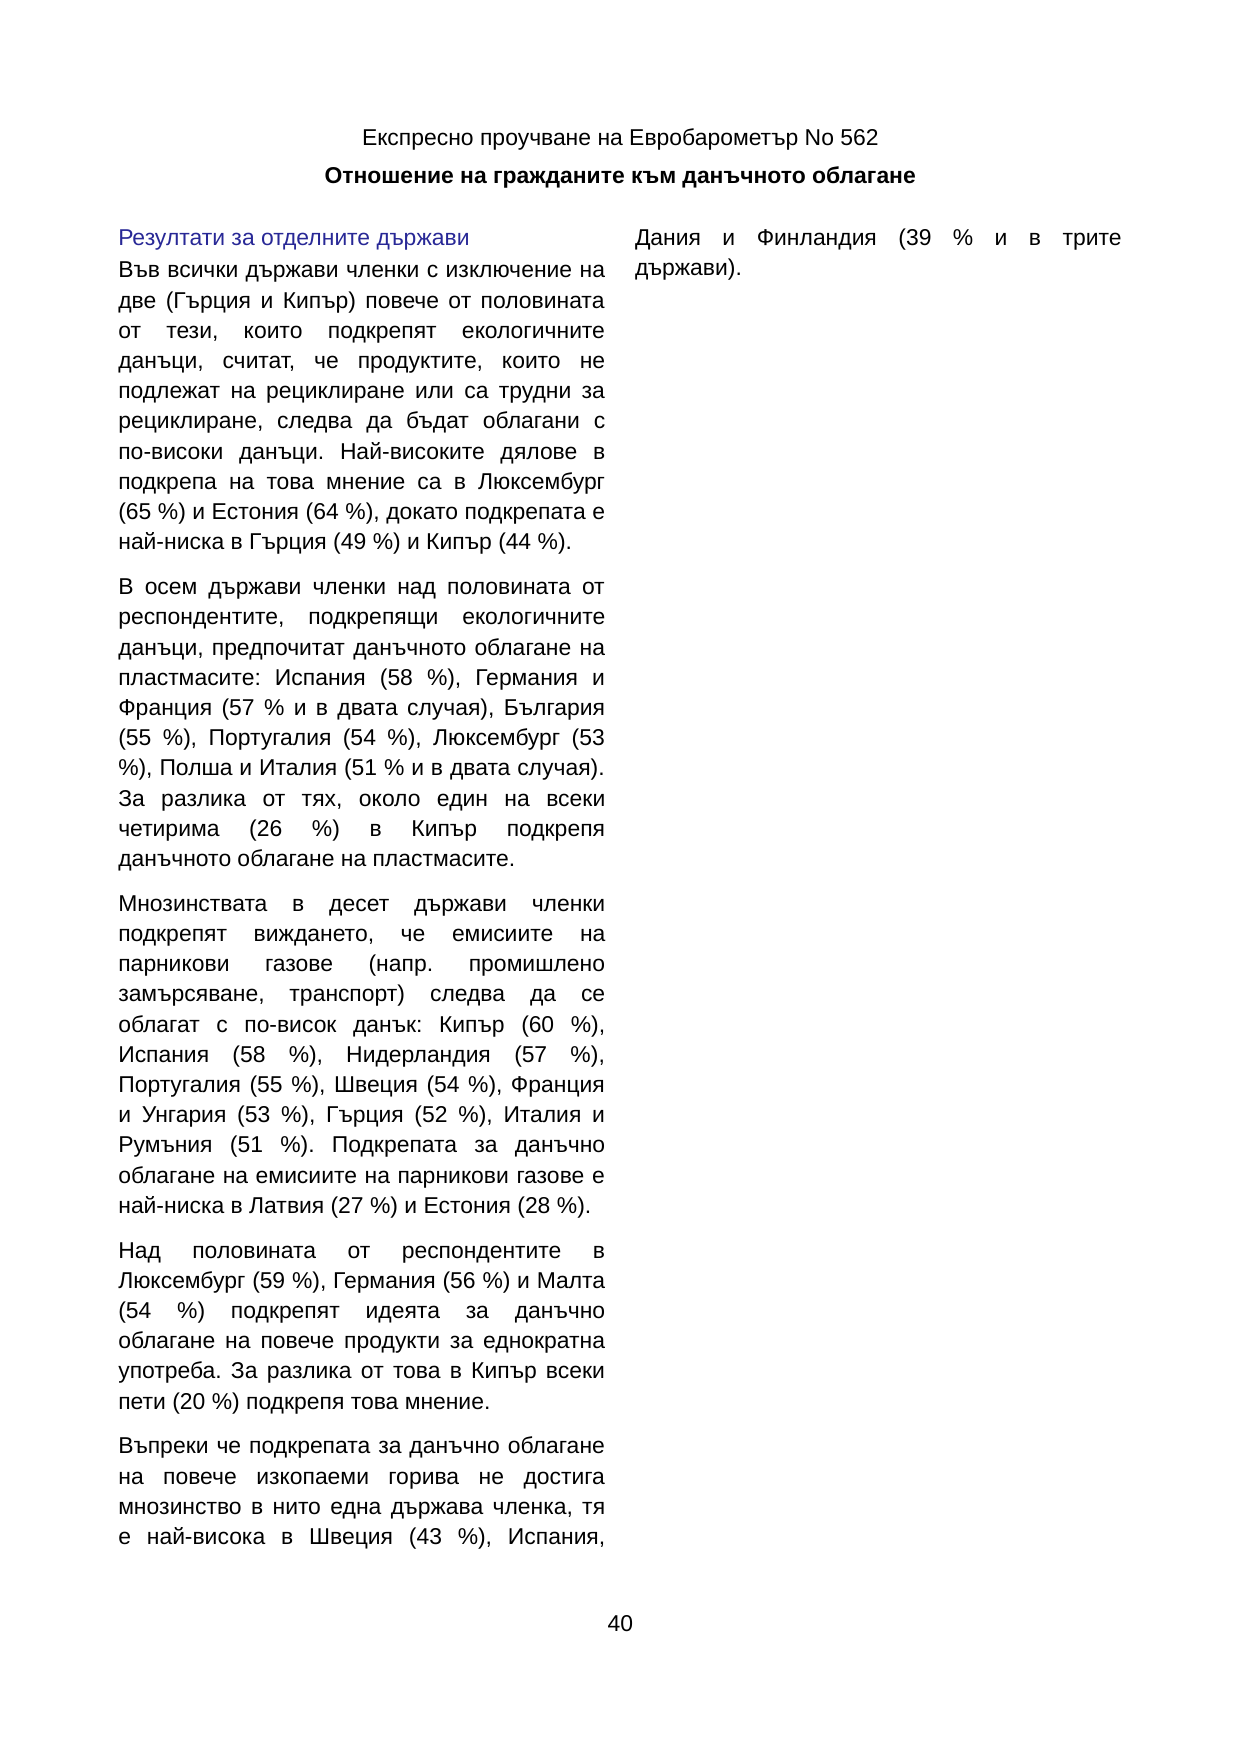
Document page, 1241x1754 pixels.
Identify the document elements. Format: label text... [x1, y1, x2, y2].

text Над половината от респондентите в Люксембург (59 %), Германия (56 %) и Малта (54 %) подкрепят идеята за данъчно облагане на повече продукти за еднократна употреба. За разлика от това в Кипър всеки пети (20 %) подкрепя това мнение. [118, 1237, 605, 1414]
text В осем държави членки над половината от респондентите, подкрепящи екологичните данъци, предпочитат данъчното облагане на пластмасите: Испания (58 %), Германия и Франция (57 % и в двата случая), България (55 %), Португалия (54 %), Люксембург (53 %), Полша и Италия (51 % и в двата случая). За разлика от тях, около един на всеки четирима (26 %) в Кипър подкрепя данъчното облагане на пластмасите. [118, 573, 605, 871]
text Резултати за отделните държави [118, 224, 605, 250]
text Дания и Финландия (39 % и в трите държави). [635, 224, 1122, 281]
text Във всички държави членки с изключение на две (Гърция и Кипър) повече от половината от тези, които подкрепят екологичните данъци, считат, че продуктите, които не подлежат на рециклиране или са трудни за рециклиране, следва да бъдат облагани с по-високи данъци. Най-високите дялове в подкрепа на това мнение са в Люксембург (65 %) и Естония (64 %), докато подкрепата е най-ниска в Гърция (49 %) и Кипър (44 %). [118, 256, 605, 554]
text Въпреки че подкрепата за данъчно облагане на повече изкопаеми горива не достига мнозинство в нито една държава членка, тя е най-висока в Швеция (43 %), Испания, [118, 1432, 605, 1549]
text Мнозинствата в десет държави членки подкрепят виждането, че емисиите на парникови газове (напр. промишлено замърсяване, транспорт) следва да се облагат с по-висок данък: Кипър (60 %), Испания (58 %), Нидерландия (57 %), Португалия (55 %), Швеция (54 %), Франция и Унгария (53 %), Гърция (52 %), Италия и Румъния (51 %). Подкрепата за данъчно облагане на емисиите на парникови газове е най-ниска в Латвия (27 %) и Естония (28 %). [118, 890, 605, 1218]
